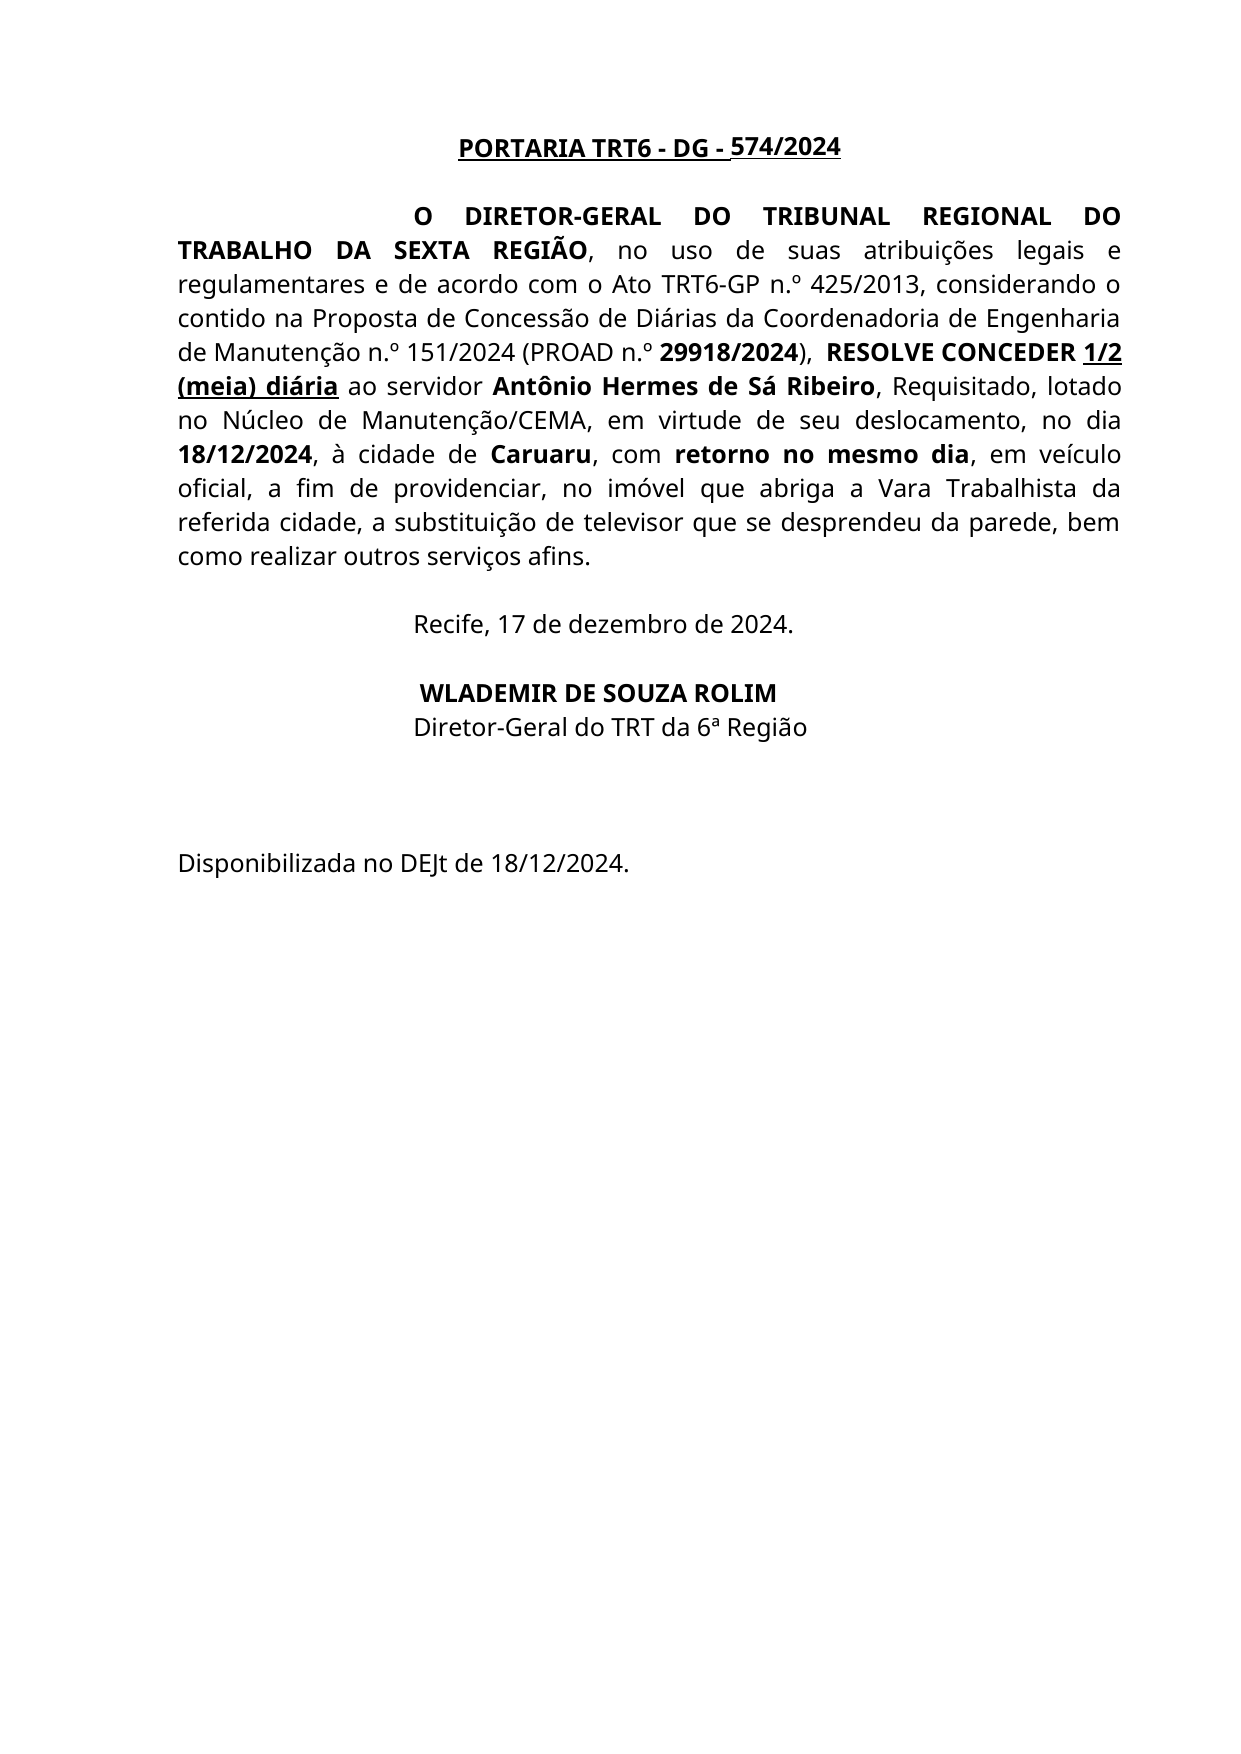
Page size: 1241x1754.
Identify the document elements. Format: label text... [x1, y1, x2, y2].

subtitle Recife, 17 de dezembro de 2024. [177, 607, 1122, 641]
subtitle Disponibilizada no DEJt de 18/12/2024. [177, 846, 1122, 879]
subtitle O DIRETOR-GERAL DO TRIBUNAL REGIONAL DO TRABALHO DA SEXTA REGIÃO, no uso de suas atribuições legais e regulamentares e de acordo com o Ato TRT6-GP n.º 425/2013, considerando o contido na Proposta de Concessão de Diárias da Coordenadoria de Engenharia de Manutenção n.º 151/2024 (PROAD n.º 29918/2024), RESOLVE CONCEDER 1/2 (meia) diária ao servidor Antônio Hermes de Sá Ribeiro, Requisitado, lotado no Núcleo de Manutenção/CEMA, em virtude de seu deslocamento, no dia 18/12/2024, à cidade de Caruaru, com retorno no mesmo dia, em veículo oficial, a fim de providenciar, no imóvel que abriga a Vara Trabalhista da referida cidade, a substituição de televisor que se desprendeu da parede, bem como realizar outros serviços afins. [177, 198, 1122, 573]
subtitle WLADEMIR DE SOUZA ROLIM [177, 675, 1122, 709]
subtitle PORTARIA TRT6 - DG - 574/2024 [177, 129, 1122, 164]
subtitle Diretor-Geral do TRT da 6ª Região [177, 709, 1122, 743]
